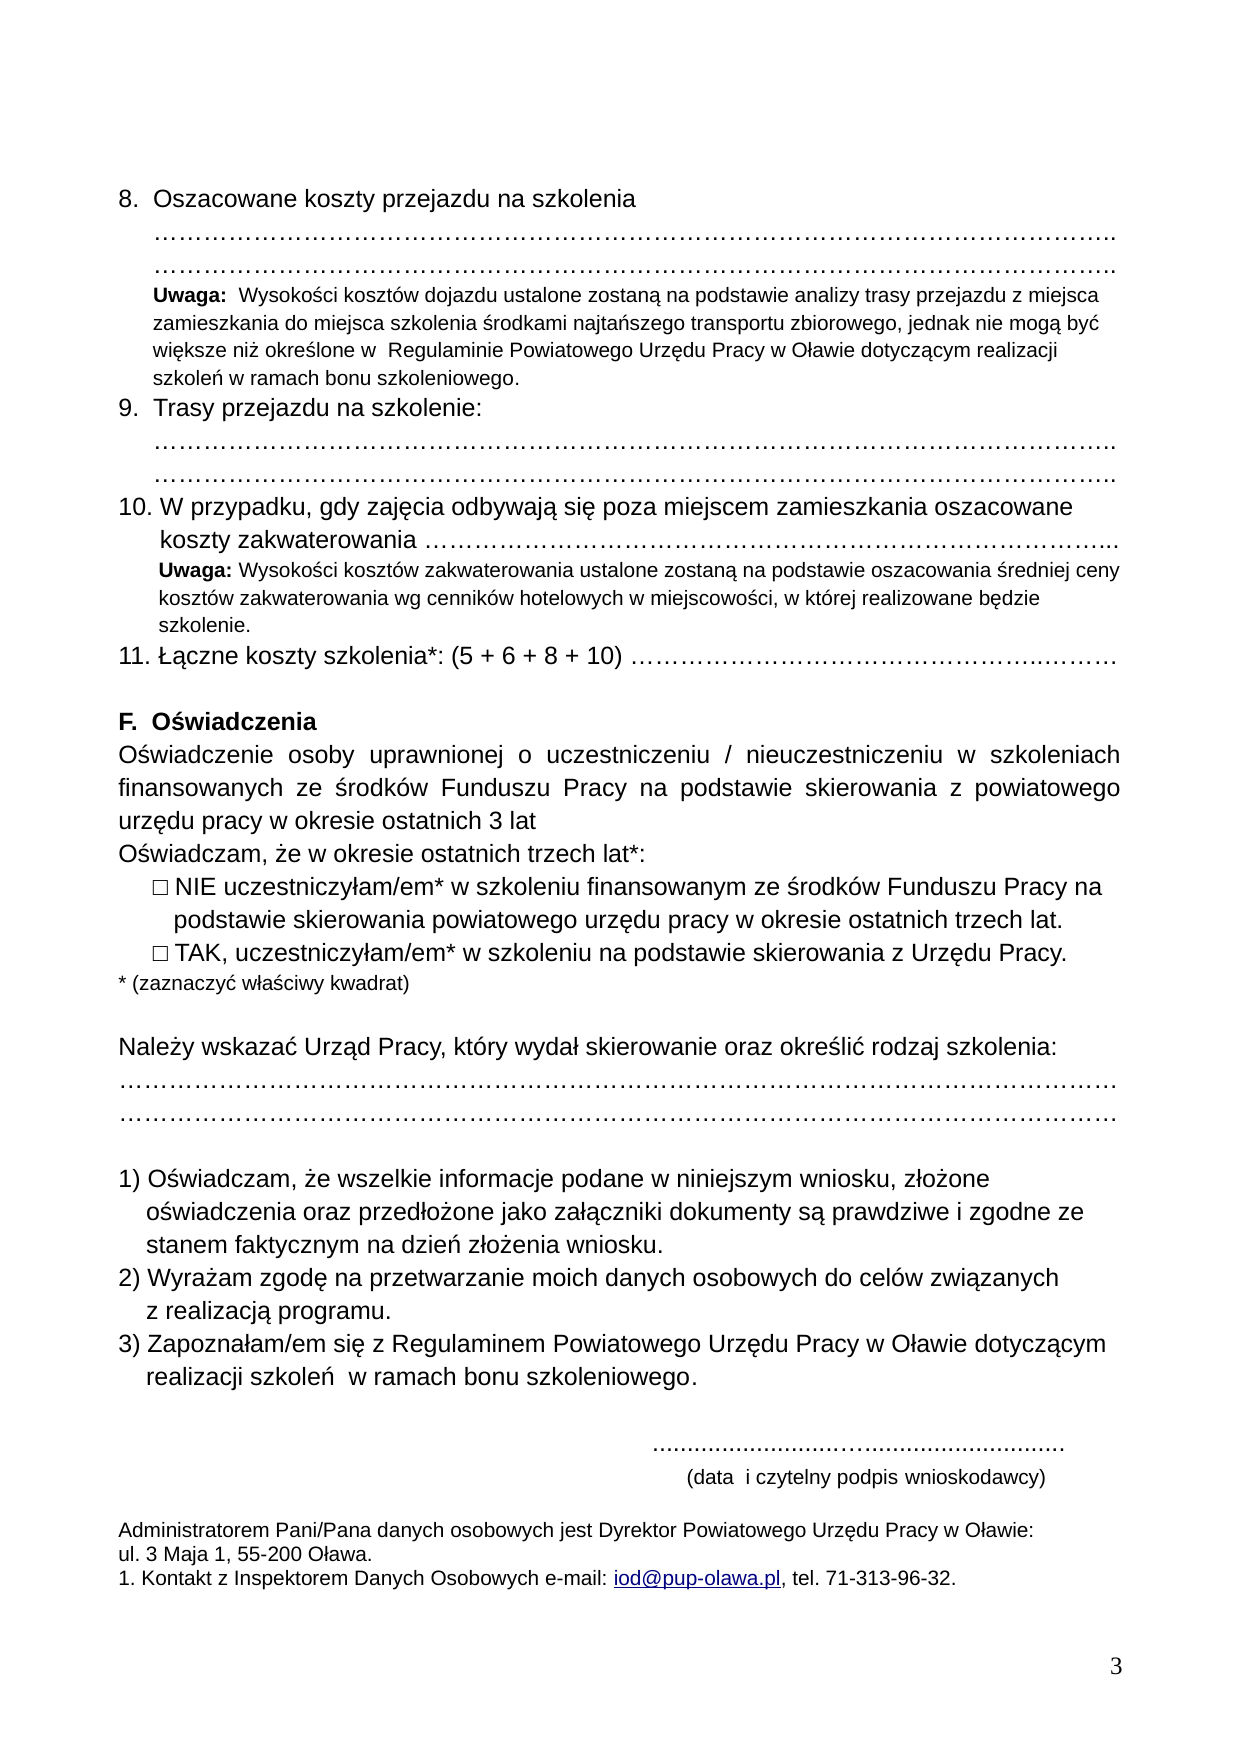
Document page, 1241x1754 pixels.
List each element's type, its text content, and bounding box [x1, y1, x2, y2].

text Administratorem Pani/Pana danych osobowych jest Dyrektor Powiatowego Urzędu Pracy w Oławie: ul. 3 Maja 1, 55-200 Oława. [118, 1518, 1122, 1566]
text ………………………………………………………………………………………………………… [118, 1064, 1122, 1093]
text * (zaznaczyć właściwy kwadrat) [118, 971, 1122, 995]
text koszty zakwaterowania ………………………………………………………………………... [118, 525, 1122, 554]
text □ TAK, uczestniczyłam/em* w szkoleniu na podstawie skierowania z Urzędu Pracy. [118, 938, 1122, 967]
text …………………………………………………………………………………………………….. [118, 426, 1122, 455]
text □ NIE uczestniczyłam/em* w szkoleniu finansowanym ze środków Funduszu Pracy na [118, 872, 1122, 901]
text szkoleń w ramach bonu szkoleniowego. [118, 366, 1122, 390]
text ...........................…............................. [118, 1428, 1122, 1457]
text realizacji szkoleń w ramach bonu szkoleniowego. [118, 1362, 1122, 1391]
text ………………………………………………………………………………………………………… [118, 1098, 1122, 1126]
text 11. Łączne koszty szkolenia*: (5 + 6 + 8 + 10) …………………………………………..……… [118, 641, 1122, 669]
text Oświadczenie osoby uprawnionej o uczestniczeniu / nieuczestniczeniu w szkoleniach finansowanych ze środków Funduszu Pracy na podstawie skierowania z powiatowego urzędu pracy w okresie ostatnich 3 lat [118, 740, 1122, 835]
text zamieszkania do miejsca szkolenia środkami najtańszego transportu zbiorowego, jednak nie mogą być [118, 311, 1122, 335]
text 1. Kontakt z Inspektorem Danych Osobowych e-mail: iod@pup-olawa.pl, tel. 71-313-96-32. [118, 1566, 1122, 1590]
text Oświadczam, że w okresie ostatnich trzech lat*: [118, 839, 1122, 868]
text 9. Trasy przejazdu na szkolenie: [118, 393, 1122, 422]
text 1) Oświadczam, że wszelkie informacje podane w niniejszym wniosku, złożone [118, 1164, 1122, 1192]
text F. Oświadczenia [118, 707, 1122, 736]
text podstawie skierowania powiatowego urzędu pracy w okresie ostatnich trzech lat. [118, 905, 1122, 934]
text 8. Oszacowane koszty przejazdu na szkolenia [118, 184, 1122, 213]
text 10. W przypadku, gdy zajęcia odbywają się poza miejscem zamieszkania oszacowane [118, 492, 1122, 521]
text większe niż określone w Regulaminie Powiatowego Urzędu Pracy w Oławie dotyczącym realizacji [118, 338, 1122, 362]
text oświadczenia oraz przedłożone jako załączniki dokumenty są prawdziwe i zgodne ze [118, 1197, 1122, 1225]
text 2) Wyrażam zgodę na przetwarzanie moich danych osobowych do celów związanych z realizacją programu. [118, 1263, 1122, 1324]
text Należy wskazać Urząd Pracy, który wydał skierowanie oraz określić rodzaj szkolenia: [118, 1032, 1122, 1060]
text kosztów zakwaterowania wg cenników hotelowych w miejscowości, w której realizowane będzie [118, 586, 1122, 610]
text szkolenie. [118, 613, 1122, 637]
text …………………………………………………………………………………………………….. [118, 459, 1122, 488]
text 3) Zapoznałam/em się z Regulaminem Powiatowego Urzędu Pracy w Oławie dotyczącym [118, 1329, 1122, 1357]
text stanem faktycznym na dzień złożenia wniosku. [118, 1230, 1122, 1258]
text …………………………………………………………………………………………………….. [118, 250, 1122, 279]
text Uwaga: Wysokości kosztów dojazdu ustalone zostaną na podstawie analizy trasy przejazdu z miejsca [118, 283, 1122, 307]
text Uwaga: Wysokości kosztów zakwaterowania ustalone zostaną na podstawie oszacowania średniej ceny [118, 558, 1122, 582]
text (data i czytelny podpis wnioskodawcy) [118, 1461, 1122, 1489]
text …………………………………………………………………………………………………….. [118, 217, 1122, 246]
